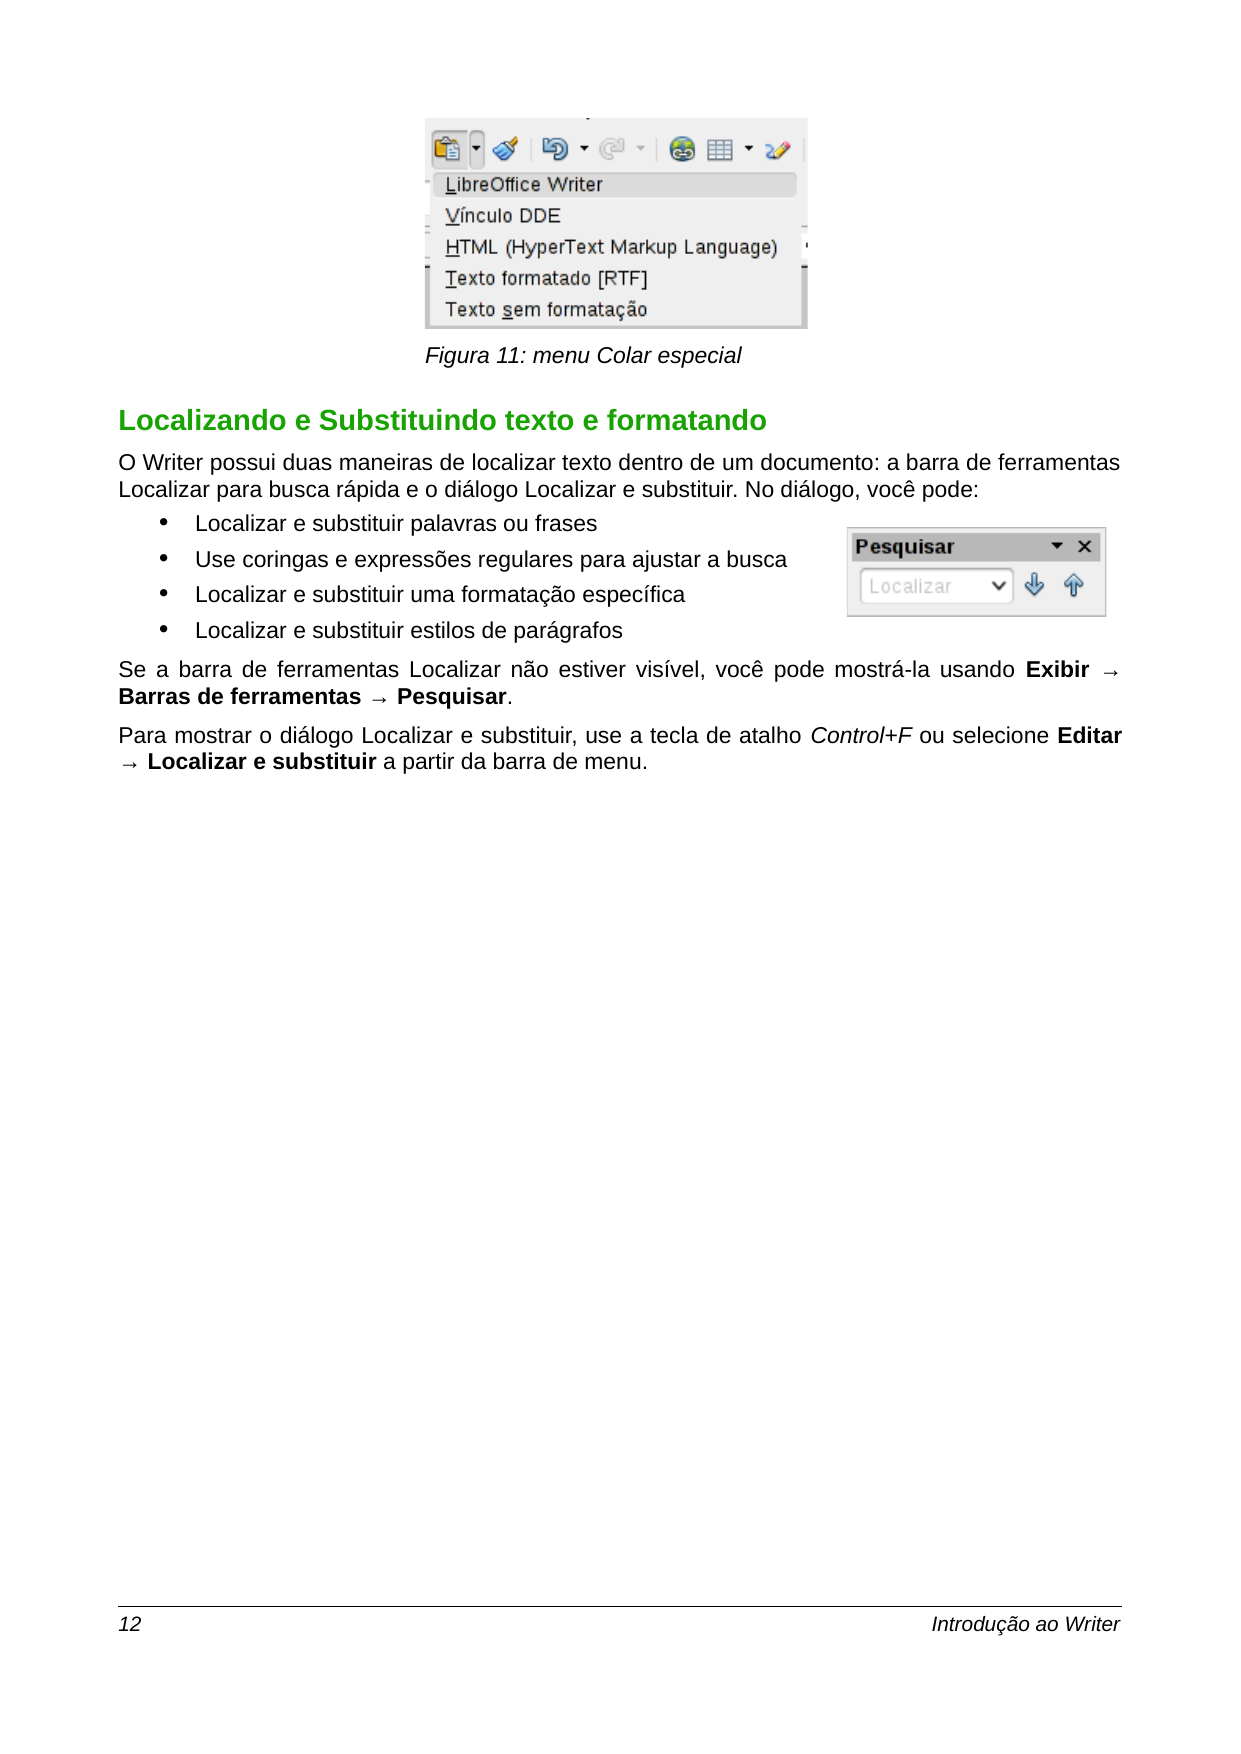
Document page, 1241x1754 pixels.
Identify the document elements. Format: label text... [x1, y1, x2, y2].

list Use coringas e expressões regulares para ajustar a busca [156, 544, 846, 573]
subtitle Localizando e Substituindo texto e formatando [118, 403, 1122, 437]
list Localizar e substituir estilos de parágrafos [156, 615, 1122, 644]
picture [846, 527, 1107, 617]
text Figura 11: menu Colar especial [425, 342, 816, 368]
list Localizar e substituir uma formatação específica [156, 579, 846, 608]
list O Writer possui duas maneiras de localizar texto dentro de um documento: a barra de ferramentas Localizar para busca rápida e o diálogo Localizar e substituir. No diálogo, você pode: [118, 449, 1122, 502]
text Para mostrar o diálogo Localizar e substituir, use a tecla de atalho Control+F ou selecione Editar → Localizar e substituir a partir da barra de menu. [118, 722, 1122, 774]
picture [424, 118, 808, 329]
text Se a barra de ferramentas Localizar não estiver visível, você pode mostrá-la usando Exibir → Barras de ferramentas → Pesquisar. [118, 656, 1122, 709]
list Localizar e substituir palavras ou frases [156, 508, 1122, 538]
